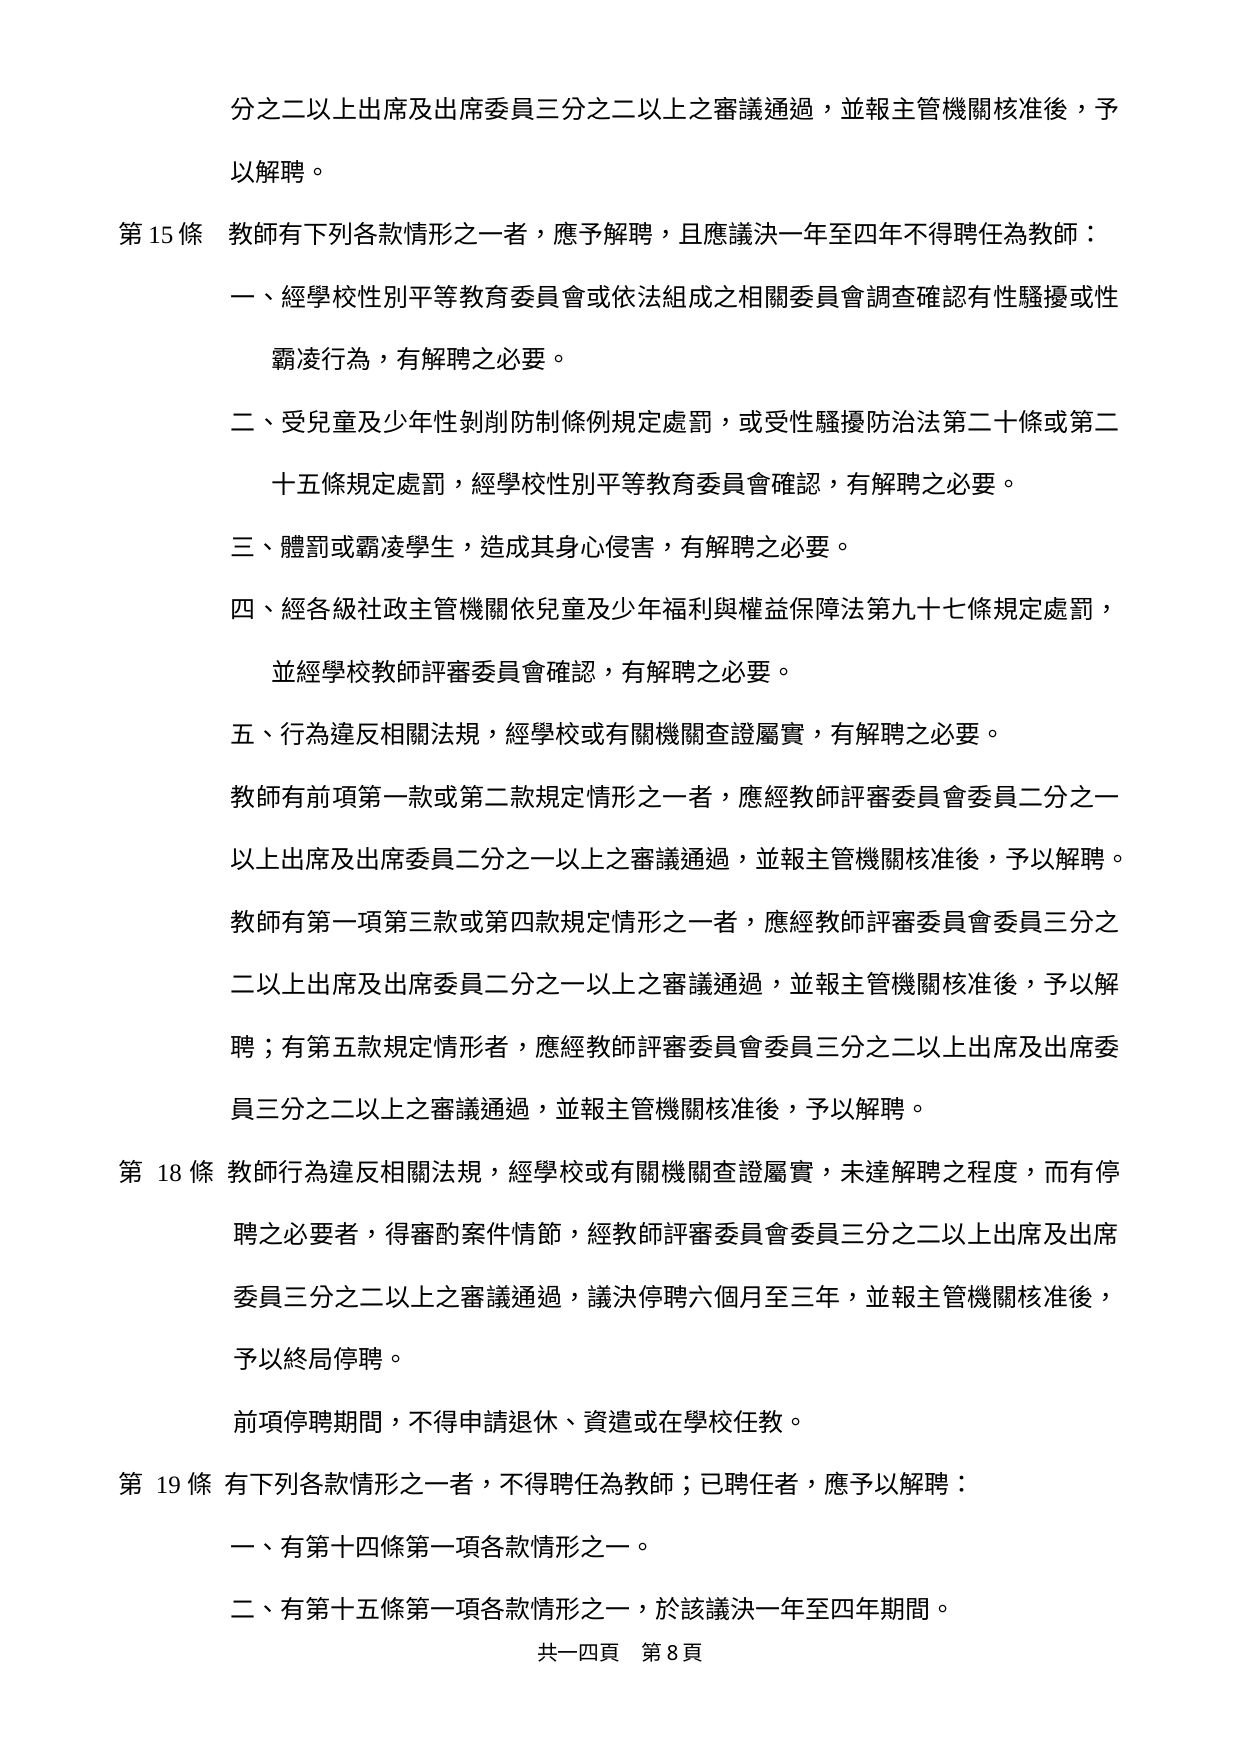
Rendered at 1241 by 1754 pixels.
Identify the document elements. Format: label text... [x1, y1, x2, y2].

text 三、體罰或霸凌學生，造成其身心侵害，有解聘之必要。 [230, 504, 1122, 566]
text 第15條 教師有下列各款情形之一者，應予解聘，且應議決一年至四年不得聘任為教師： [118, 191, 1122, 254]
text 第 19 條 有下列各款情形之一者，不得聘任為教師；已聘任者，應予以解聘： [118, 1441, 1122, 1504]
text 教師有第一項第三款或第四款規定情形之一者，應經教師評審委員會委員三分之二以上出席及出席委員二分之一以上之審議通過，並報主管機關核准後，予以解聘；有第五款規定情形者，應經教師評審委員會委員三分之二以上出席及出席委員三分之二以上之審議通過，並報主管機關核准後，予以解聘。 [230, 879, 1122, 1129]
text 前項停聘期間，不得申請退休、資遣或在學校任教。 [118, 1379, 1122, 1441]
text 一、經學校性別平等教育委員會或依法組成之相關委員會調查確認有性騷擾或性霸凌行為，有解聘之必要。 [230, 254, 1122, 379]
text 四、經各級社政主管機關依兒童及少年福利與權益保障法第九十七條規定處罰，並經學校教師評審委員會確認，有解聘之必要。 [230, 566, 1122, 691]
text 教師有前項第一款或第二款規定情形之一者，應經教師評審委員會委員二分之一以上出席及出席委員二分之一以上之審議通過，並報主管機關核准後，予以解聘。 [230, 754, 1122, 879]
text 五、行為違反相關法規，經學校或有關機關查證屬實，有解聘之必要。 [230, 691, 1122, 754]
text 二、有第十五條第一項各款情形之一，於該議決一年至四年期間。 [118, 1566, 1122, 1629]
text 第 18 條 教師行為違反相關法規，經學校或有關機關查證屬實，未達解聘之程度，而有停聘之必要者，得審酌案件情節，經教師評審委員會委員三分之二以上出席及出席委員三分之二以上之審議通過，議決停聘六個月至三年，並報主管機關核准後，予以終局停聘。 [118, 1129, 1122, 1379]
text 分之二以上出席及出席委員三分之二以上之審議通過，並報主管機關核准後，予以解聘。 [230, 66, 1122, 191]
text 一、有第十四條第一項各款情形之一。 [118, 1504, 1122, 1566]
text 二、受兒童及少年性剝削防制條例規定處罰，或受性騷擾防治法第二十條或第二十五條規定處罰，經學校性別平等教育委員會確認，有解聘之必要。 [230, 379, 1122, 504]
